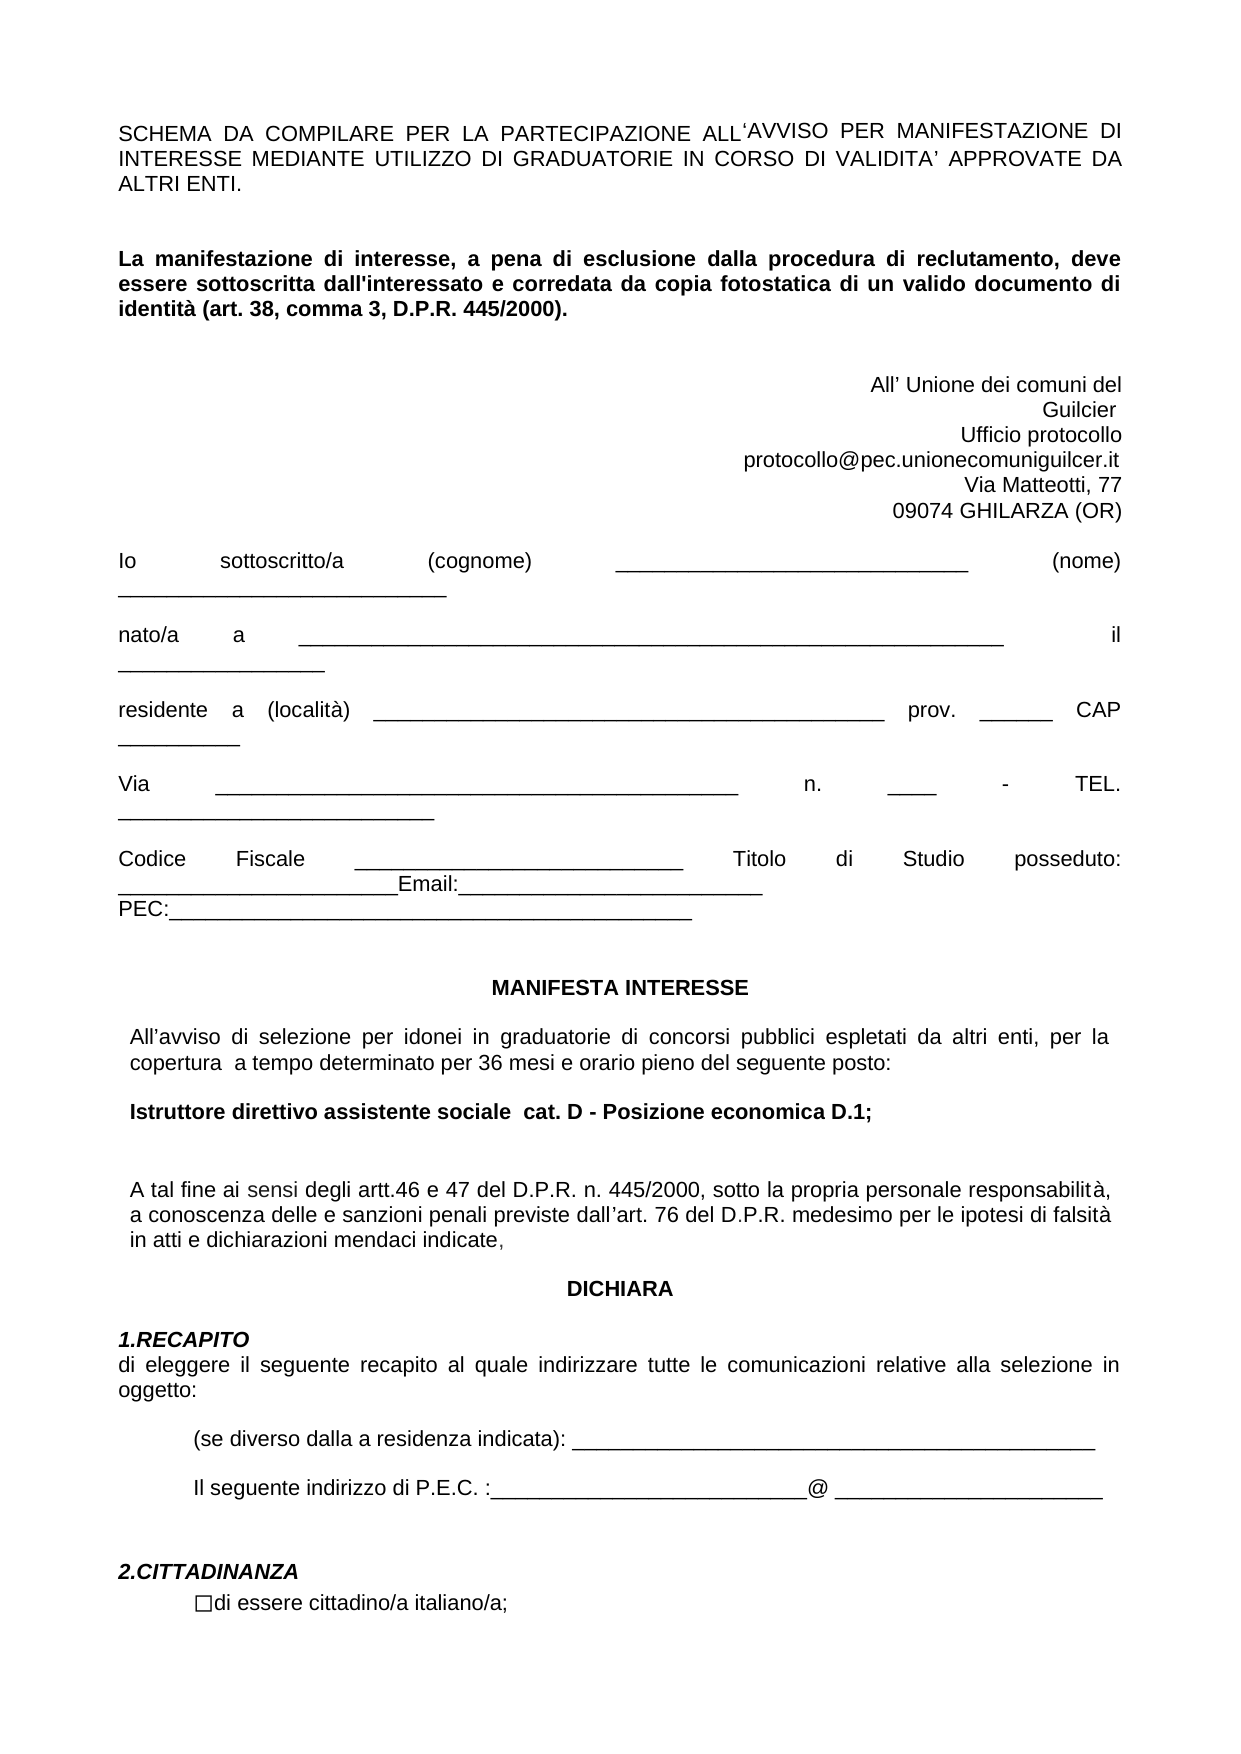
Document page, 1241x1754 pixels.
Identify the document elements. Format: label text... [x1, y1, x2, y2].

text (se diverso dalla a residenza indicata): ___________________________________________ [118, 1426, 193, 1451]
text residente a (località) __________________________________________ prov. ______ CAP __________ [240, 722, 1122, 747]
text MANIFESTA INTERESSE [749, 975, 1122, 1000]
text 1.RECAPITO [251, 1326, 1122, 1352]
text Istruttore direttivo assistente sociale cat. D - Posizione economica D.1; [129, 1098, 1111, 1124]
text 2.CITTADINANZA [118, 1558, 1122, 1584]
text A tal fine ai sensi degli artt.46 e 47 del D.P.R. n. 445/2000, sotto la propria personale responsabilità, a conoscenza delle e sanzioni penali previste dall’art. 76 del D.P.R. medesimo per le ipotesi di falsità in atti e dichiarazioni mendaci indicate, [504, 1227, 1111, 1252]
text DICHIARA [674, 1276, 1122, 1301]
text 09074 GHILARZA (OR) [853, 497, 1122, 523]
text MANIFESTA INTERESSE [118, 975, 491, 1000]
text Via Matteotti, 77 [853, 472, 964, 497]
text Codice Fiscale ___________________________ Titolo di Studio posseduto: _______________________Email:_________________________ [763, 871, 1122, 896]
text SCHEMA DA COMPILARE PER LA PARTECIPAZIONE ALL‘AVVISO PER MANIFESTAZIONE DI INTERESSE MEDIANTE UTILIZZO DI GRADUATORIE IN CORSO DI VALIDITA’ APPROVATE DA ALTRI ENTI. [242, 171, 1122, 196]
text Via ___________________________________________ n. ____ - TEL. __________________________ [434, 796, 1122, 821]
text protocollo@pec.unionecomuniguilcer.it [118, 447, 1122, 472]
text di eleggere il seguente recapito al quale indirizzare tutte le comunicazioni relative alla selezione in oggetto: [197, 1377, 1122, 1402]
text La manifestazione di interesse, a pena di esclusione dalla procedura di reclutamento, deve essere sottoscritta dall'interessato e corredata da copia fotostatica di un valido documento di identità (art. 38, comma 3, D.P.R. 445/2000). [568, 296, 1122, 321]
text Ufficio protocollo [853, 422, 960, 447]
text ◻︎di essere cittadino/a italiano/a; [118, 1584, 193, 1618]
text DICHIARA [118, 1276, 567, 1301]
text All’ Unione dei comuni del Guilcier [853, 371, 1042, 422]
text PEC:___________________________________________ [692, 896, 1122, 921]
text nato/a a __________________________________________________________ il _________________ [118, 647, 1122, 673]
text Io sottoscritto/a (cognome) _____________________________ (nome) ___________________________ [447, 573, 1122, 598]
text All’avviso di selezione per idonei in graduatorie di concorsi pubblici espletati da altri enti, per la copertura a tempo determinato per 36 mesi e orario pieno del seguente posto: [892, 1049, 1111, 1074]
text Il seguente indirizzo di P.E.C. :__________________________@ ______________________ [118, 1475, 193, 1500]
text ◻︎di essere cittadino/a italiano/a; [214, 1584, 1122, 1618]
